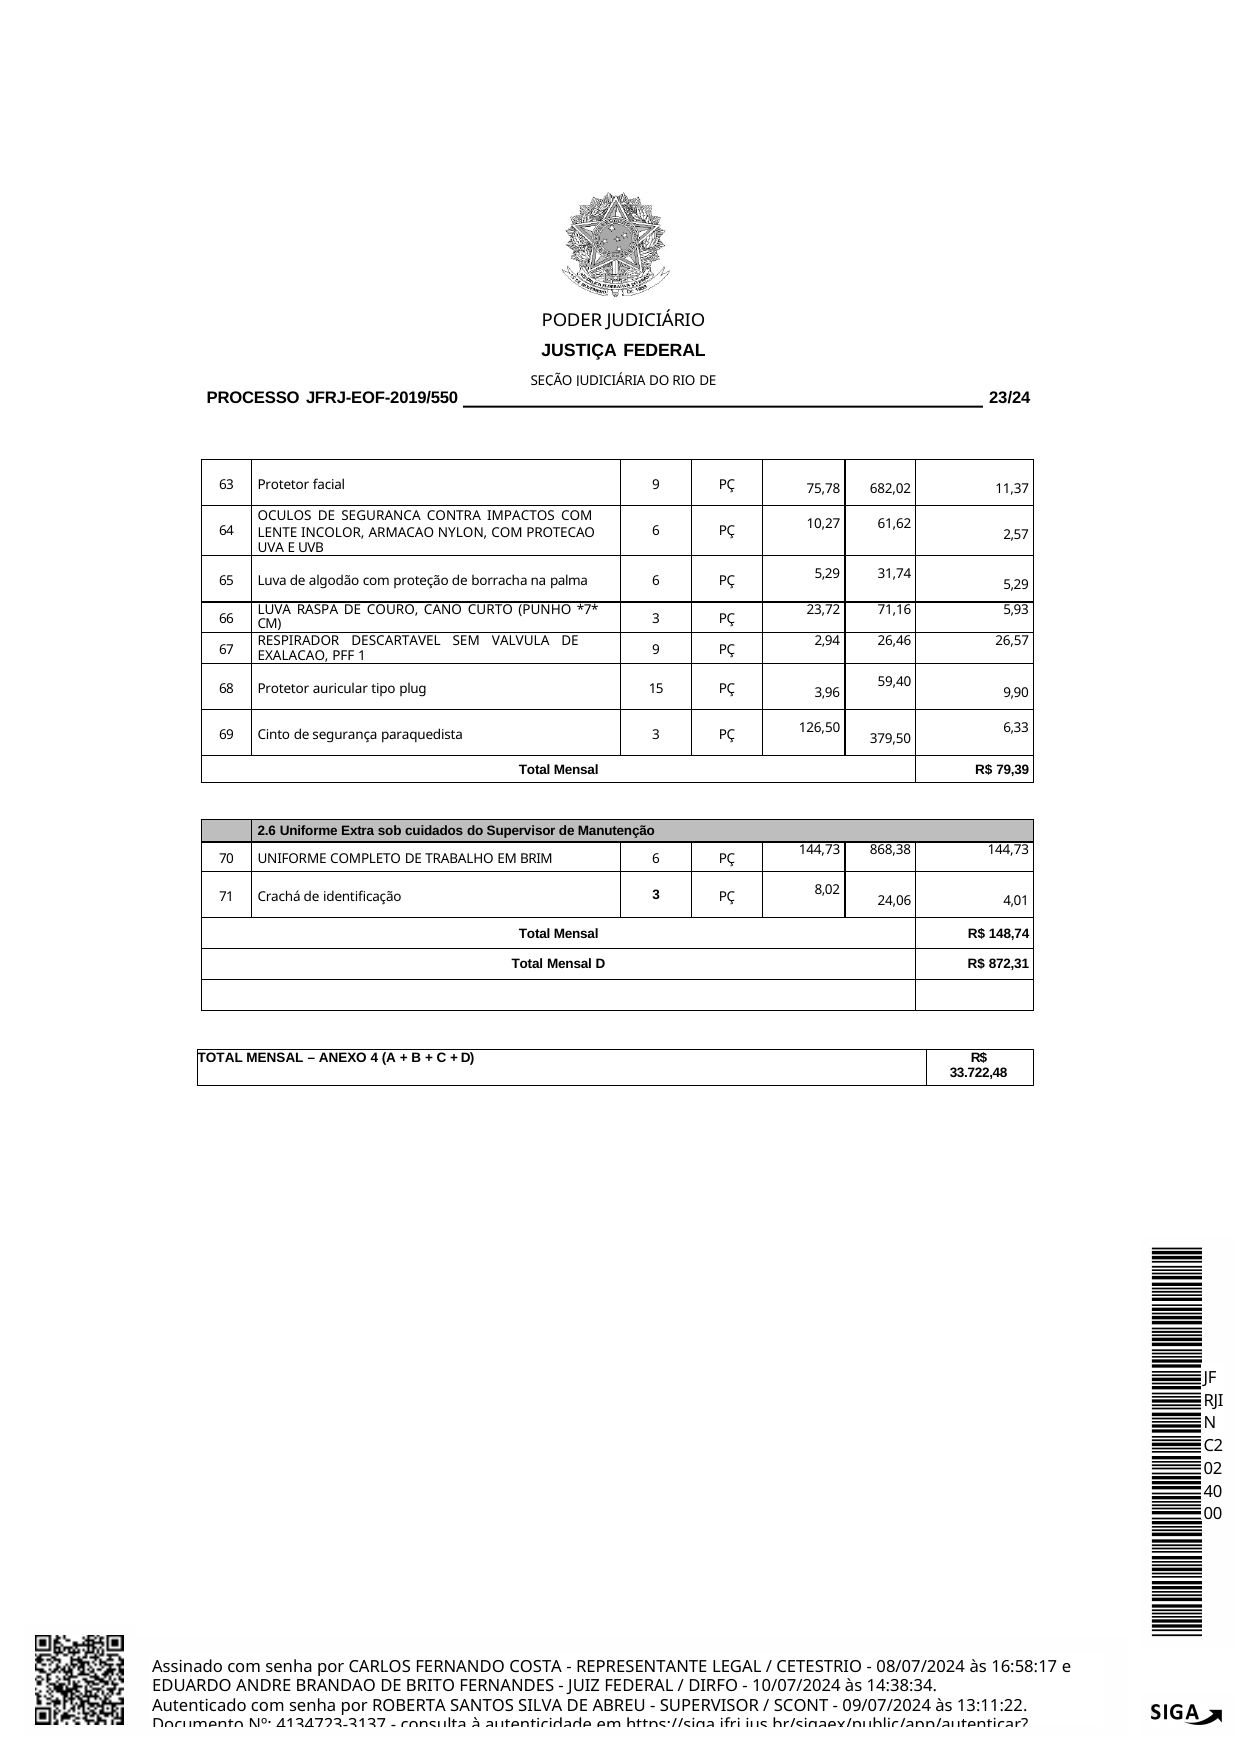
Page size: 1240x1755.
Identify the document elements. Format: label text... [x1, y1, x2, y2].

table_header [202, 820, 251, 841]
table_cell RESPIRADOR DESCARTAVEL SEM VALVULA DE EXALACAO, PFF 1 [252, 633, 620, 663]
table_cell 23,72 [763, 603, 844, 632]
table_cell Crachá de identificação [252, 872, 620, 917]
table_cell 5,29 [763, 556, 844, 601]
table_cell PÇ [692, 556, 762, 601]
table_cell Total Mensal [202, 918, 915, 948]
table_header PÇ [692, 460, 762, 505]
table_cell R$ 148,74 [916, 918, 1033, 948]
table_cell 3,96 [763, 664, 844, 709]
table_header 682,02 [846, 460, 915, 505]
table_cell 26,57 [916, 633, 1033, 663]
table_cell UNIFORME COMPLETO DE TRABALHO EM BRIM [252, 843, 620, 871]
table_cell 68 [202, 664, 251, 709]
table_cell 3 [621, 710, 691, 755]
table_cell 868,38 [846, 843, 915, 871]
table_header Protetor facial [252, 460, 620, 505]
table_cell 71,16 [846, 603, 915, 632]
table_cell PÇ [692, 843, 762, 871]
table_cell 64 [202, 506, 251, 555]
table_header 2.6 Uniforme Extra sob cuidados do Supervisor de Manutenção [252, 820, 1033, 841]
table_cell 66 [202, 603, 251, 632]
table_cell [202, 980, 915, 1010]
table_cell 15 [621, 664, 691, 709]
table_cell 69 [202, 710, 251, 755]
text JFRJINC202400056 [1203, 1366, 1224, 1519]
table_cell 4,01 [916, 872, 1033, 917]
table_cell 144,73 [916, 843, 1033, 871]
table_header 63 [202, 460, 251, 505]
table_cell 9 [621, 633, 691, 663]
table_cell 2,57 [916, 506, 1033, 555]
table_cell 6 [621, 506, 691, 555]
table_cell 10,27 [763, 506, 844, 555]
table_cell 24,06 [846, 872, 915, 917]
table_cell 8,02 [763, 872, 844, 917]
table_header 11,37 [916, 460, 1033, 505]
table_cell 379,50 [846, 710, 915, 755]
table_cell 144,73 [763, 843, 844, 871]
table_cell 61,62 [846, 506, 915, 555]
table_cell 70 [202, 843, 251, 871]
table_cell PÇ [692, 633, 762, 663]
table_cell 126,50 [763, 710, 844, 755]
table_cell 5,93 [916, 603, 1033, 632]
table_cell Protetor auricular tipo plug [252, 664, 620, 709]
table_cell 59,40 [846, 664, 915, 709]
table_cell 67 [202, 633, 251, 663]
table_cell R$ 79,39 [916, 756, 1033, 782]
table_cell 6,33 [916, 710, 1033, 755]
table_cell Cinto de segurança paraquedista [252, 710, 620, 755]
table_cell 2,94 [763, 633, 844, 663]
table_cell PÇ [692, 872, 762, 917]
table_cell 3 [621, 603, 691, 632]
table_header 75,78 [763, 460, 844, 505]
table_cell R$ 872,31 [916, 949, 1033, 979]
table_cell Total Mensal [202, 756, 915, 782]
table_cell Total Mensal D [202, 949, 915, 979]
table_cell PÇ [692, 664, 762, 709]
table_header 9 [621, 460, 691, 505]
table_cell 6 [621, 843, 691, 871]
table_cell Luva de algodão com proteção de borracha na palma [252, 556, 620, 601]
table_cell 6 [621, 556, 691, 601]
table_cell PÇ [692, 710, 762, 755]
table_cell [916, 980, 1033, 1010]
table_cell LUVA RASPA DE COURO, CANO CURTO (PUNHO *7* CM) [252, 603, 620, 632]
table_cell PÇ [692, 603, 762, 632]
table_cell 71 [202, 872, 251, 917]
table_cell 3 [621, 872, 691, 917]
table_cell PÇ [692, 506, 762, 555]
table_cell OCULOS DE SEGURANCA CONTRA IMPACTOS COM LENTE INCOLOR, ARMACAO NYLON, COM PROTECAO UVA E UVB [252, 506, 620, 555]
table_cell 31,74 [846, 556, 915, 601]
table_cell 26,46 [846, 633, 915, 663]
table_cell 5,29 [916, 556, 1033, 601]
table_cell 65 [202, 556, 251, 601]
table_cell 9,90 [916, 664, 1033, 709]
